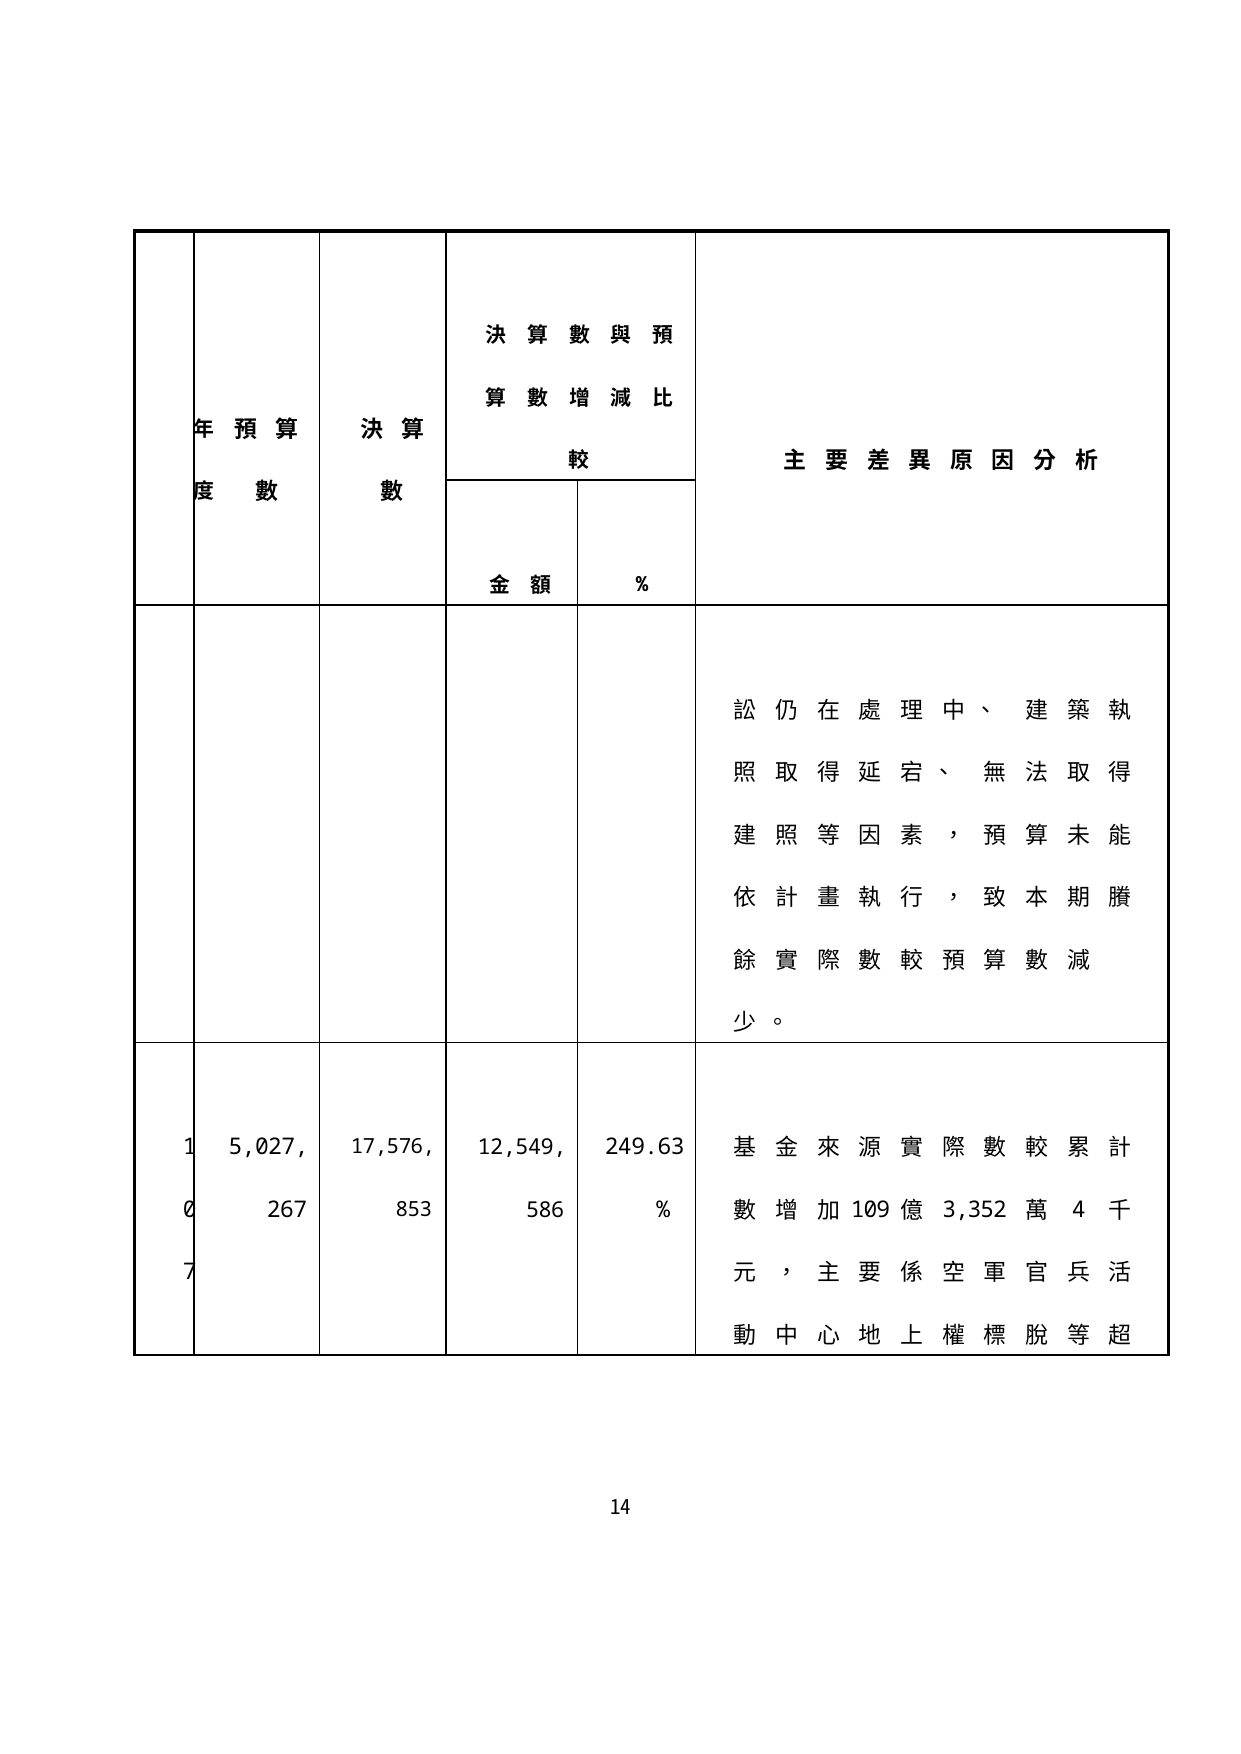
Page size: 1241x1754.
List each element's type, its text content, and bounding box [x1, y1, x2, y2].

table_cell [195, 606, 319, 1042]
table_cell 金額 [447, 481, 577, 604]
table_cell 106 [136, 606, 193, 1042]
table_cell 107 [136, 1043, 193, 1354]
table_cell 107 [185, 1202, 191, 1212]
table_cell 5,027,267 [195, 1043, 319, 1354]
table_header 年度 [136, 233, 193, 604]
table_cell [447, 606, 577, 1042]
table_header 決算數與預算數增減比較 [447, 233, 695, 479]
table_cell 訟仍在處理中、建築執照取得延宕、無法取得建照等因素，預算未能依計畫執行，致本期賸餘實際數較預算數減少。 [696, 606, 1167, 1042]
table_header 預算數 [195, 233, 319, 604]
table_cell 12,549,586 [447, 1043, 577, 1354]
table_cell [320, 606, 445, 1042]
table_header 決算數 [320, 233, 445, 604]
table_cell % [578, 481, 695, 604]
table_cell 基金來源實際數較累計數增加109億3,352萬4千元，主要係空軍官兵活動中心地上權標脫等超 [696, 1043, 1167, 1354]
table_cell [578, 606, 695, 1042]
table_header 主要差異原因分析 [696, 233, 1167, 604]
table_cell 17,576,853 [320, 1043, 445, 1354]
table_cell 249.63% [578, 1043, 695, 1354]
